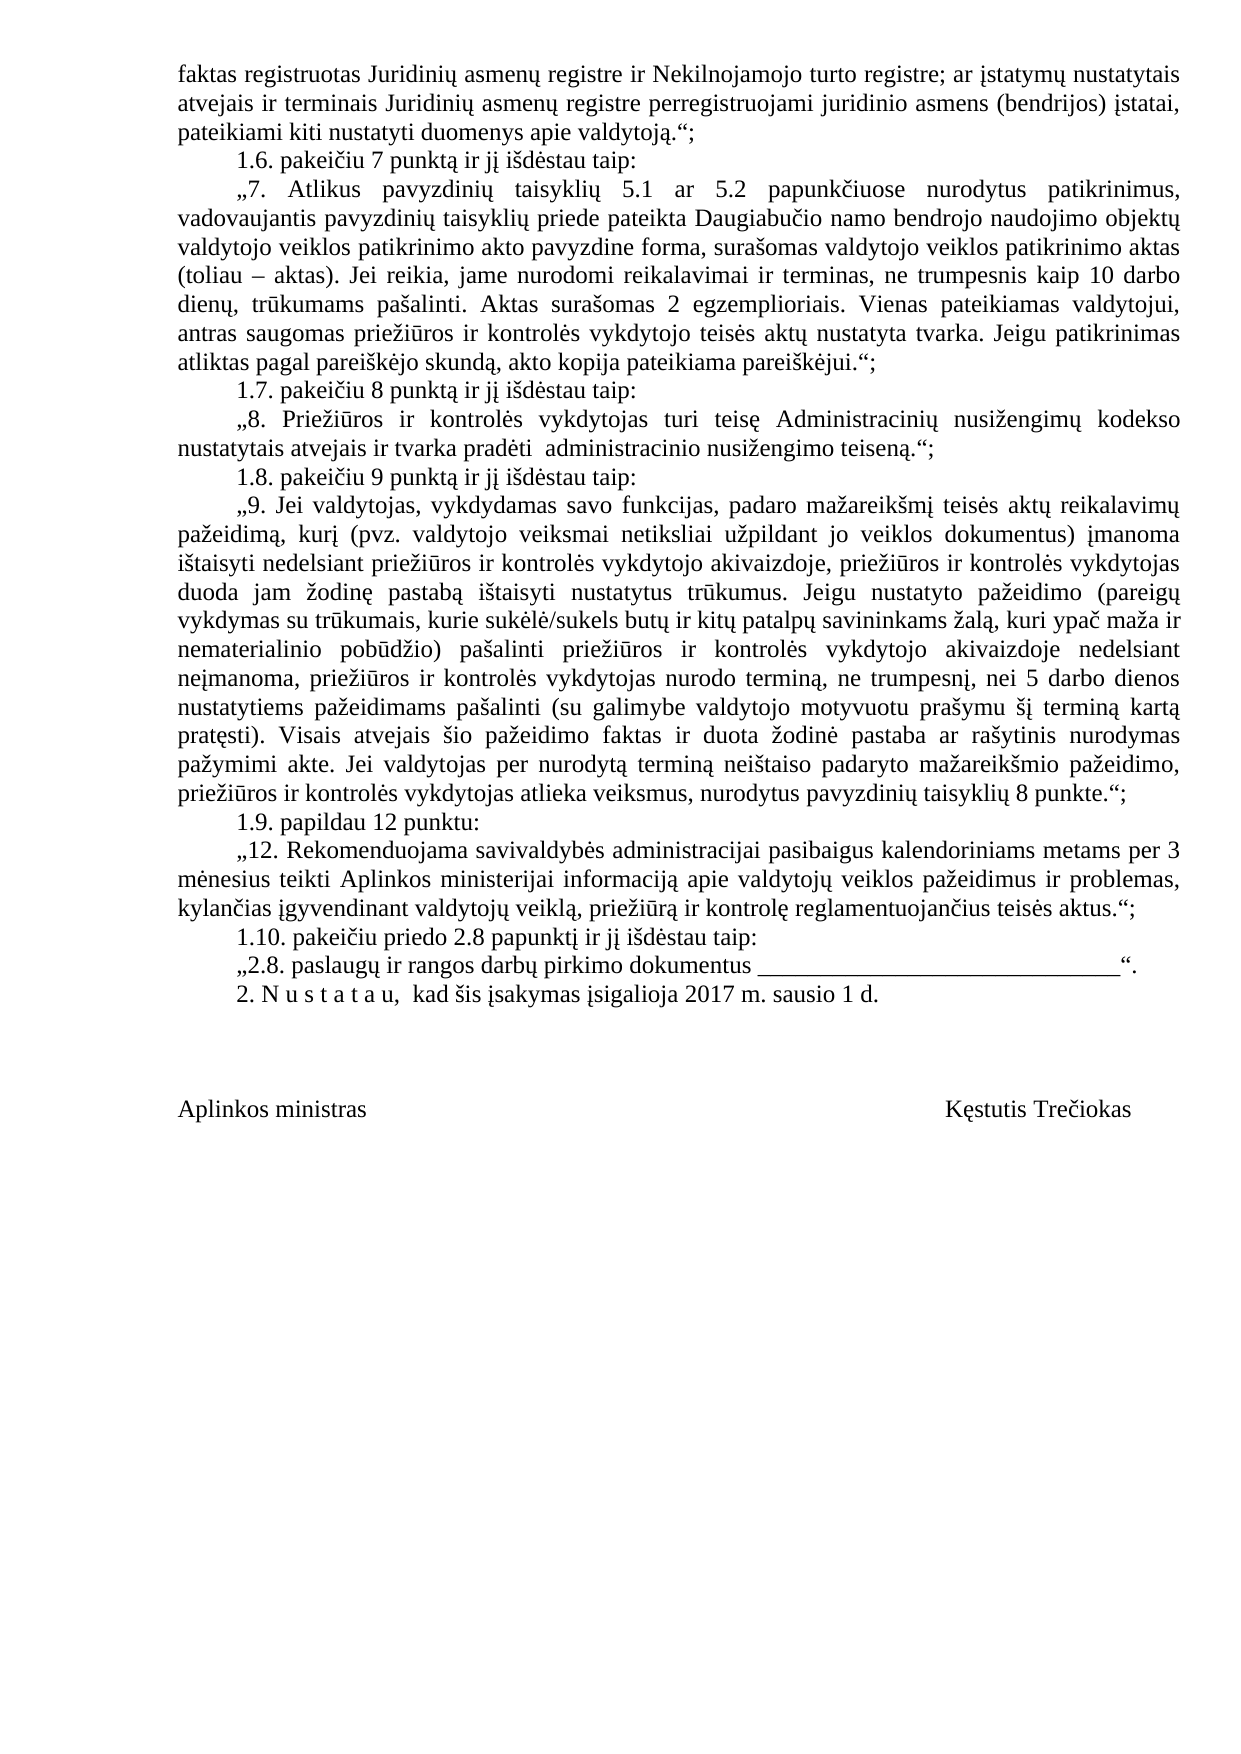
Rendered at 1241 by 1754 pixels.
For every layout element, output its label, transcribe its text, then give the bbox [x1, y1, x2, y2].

text „7. Atlikus pavyzdinių taisyklių 5.1 ar 5.2 papunkčiuose nurodytus patikrinimus, vadovaujantis pavyzdinių taisyklių priede pateikta Daugiabučio namo bendrojo naudojimo objektų valdytojo veiklos patikrinimo akto pavyzdine forma, surašomas valdytojo veiklos patikrinimo aktas (toliau – aktas). Jei reikia, jame nurodomi reikalavimai ir terminas, ne trumpesnis kaip 10 darbo dienų, trūkumams pašalinti. Aktas surašomas 2 egzemplioriais. Vienas pateikiamas valdytojui, antras saugomas priežiūros ir kontrolės vykdytojo teisės aktų nustatyta tvarka. Jeigu patikrinimas atliktas pagal pareiškėjo skundą, akto kopija pateikiama pareiškėjui.“; [177, 174, 1181, 375]
text 1.7. pakeičiu 8 punktą ir jį išdėstau taip: [177, 375, 1181, 404]
text 1.6. pakeičiu 7 punktą ir jį išdėstau taip: [177, 145, 1181, 174]
text „12. Rekomenduojama savivaldybės administracijai pasibaigus kalendoriniams metams per 3 mėnesius teikti Aplinkos ministerijai informaciją apie valdytojų veiklos pažeidimus ir problemas, kylančias įgyvendinant valdytojų veiklą, priežiūrą ir kontrolę reglamentuojančius teisės aktus.“; [177, 835, 1181, 922]
text faktas registruotas Juridinių asmenų registre ir Nekilnojamojo turto registre; ar įstatymų nustatytais atvejais ir terminais Juridinių asmenų registre perregistruojami juridinio asmens (bendrijos) įstatai, pateikiami kiti nustatyti duomenys apie valdytoją.“; [177, 59, 1181, 145]
text 1.9. papildau 12 punktu: [177, 807, 1181, 835]
text Aplinkos ministras Kęstutis Trečiokas [177, 1094, 1181, 1123]
text 2. N u s t a t a u, kad šis įsakymas įsigalioja 2017 m. sausio 1 d. [177, 979, 1181, 1008]
text „9. Jei valdytojas, vykdydamas savo funkcijas, padaro mažareikšmį teisės aktų reikalavimų pažeidimą, kurį (pvz. valdytojo veiksmai netiksliai užpildant jo veiklos dokumentus) įmanoma ištaisyti nedelsiant priežiūros ir kontrolės vykdytojo akivaizdoje, priežiūros ir kontrolės vykdytojas duoda jam žodinę pastabą ištaisyti nustatytus trūkumus. Jeigu nustatyto pažeidimo (pareigų vykdymas su trūkumais, kurie sukėlė/sukels butų ir kitų patalpų savininkams žalą, kuri ypač maža ir nematerialinio pobūdžio) pašalinti priežiūros ir kontrolės vykdytojo akivaizdoje nedelsiant neįmanoma, priežiūros ir kontrolės vykdytojas nurodo terminą, ne trumpesnį, nei 5 darbo dienos nustatytiems pažeidimams pašalinti (su galimybe valdytojo motyvuotu prašymu šį terminą kartą pratęsti). Visais atvejais šio pažeidimo faktas ir duota žodinė pastaba ar rašytinis nurodymas pažymimi akte. Jei valdytojas per nurodytą terminą neištaiso padaryto mažareikšmio pažeidimo, priežiūros ir kontrolės vykdytojas atlieka veiksmus, nurodytus pavyzdinių taisyklių 8 punkte.“; [177, 490, 1181, 807]
text „8. Priežiūros ir kontrolės vykdytojas turi teisę Administracinių nusižengimų kodekso nustatytais atvejais ir tvarka pradėti administracinio nusižengimo teiseną.“; [177, 404, 1181, 462]
text 1.8. pakeičiu 9 punktą ir jį išdėstau taip: [177, 462, 1181, 490]
text „2.8. paslaugų ir rangos darbų pirkimo dokumentus _____________________________“. [177, 950, 1181, 979]
text 1.10. pakeičiu priedo 2.8 papunktį ir jį išdėstau taip: [177, 922, 1181, 950]
